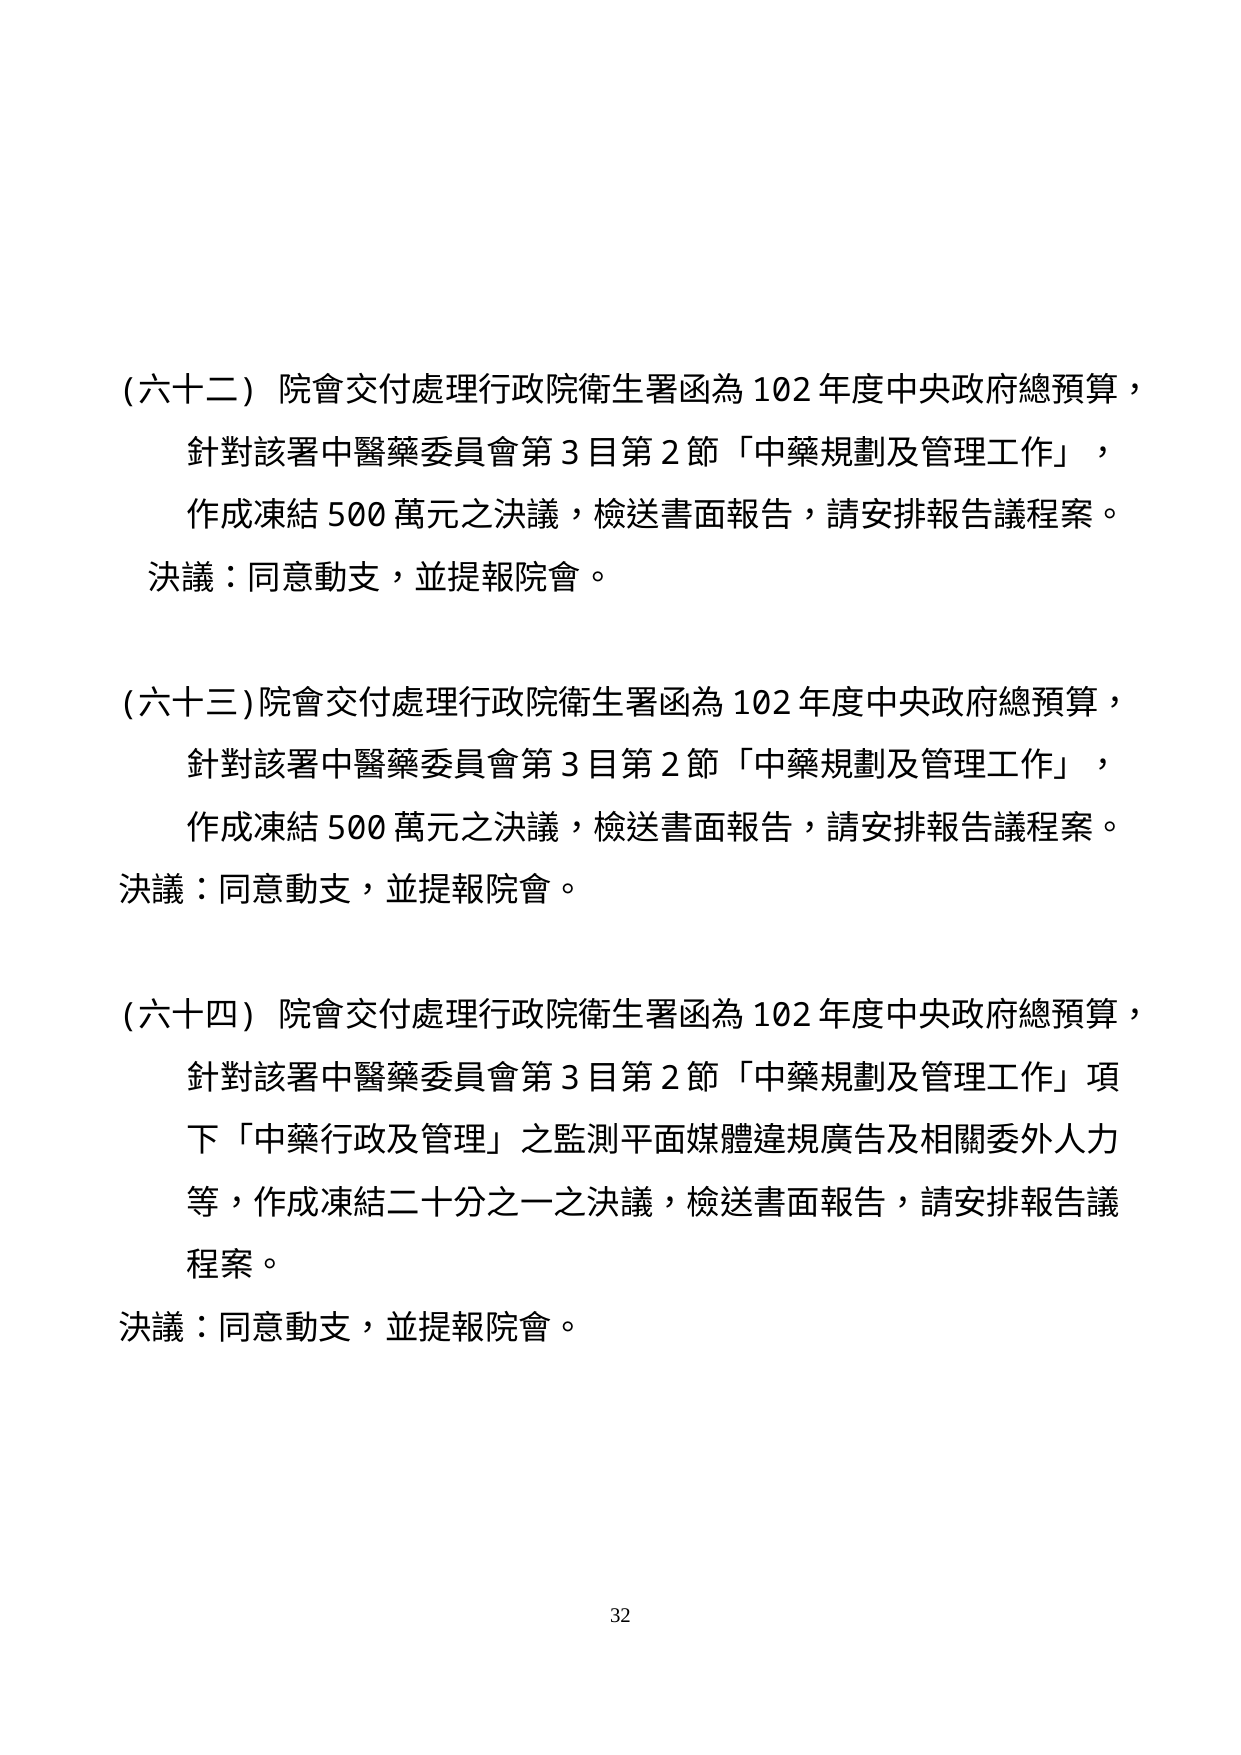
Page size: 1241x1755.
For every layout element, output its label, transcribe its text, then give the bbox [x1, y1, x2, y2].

text 決議：同意動支，並提報院會。 [118, 1283, 1122, 1346]
text 決議：同意動支，並提報院會。 [118, 846, 1122, 908]
text (六十三)院會交付處理行政院衛生署函為102年度中央政府總預算，針對該署中醫藥委員會第3目第2節「中藥規劃及管理工作」，作成凍結500萬元之決議，檢送書面報告，請安排報告議程案。 [118, 658, 1122, 846]
text (六十二) 院會交付處理行政院衛生署函為102年度中央政府總預算，針對該署中醫藥委員會第3目第2節「中藥規劃及管理工作」，作成凍結500萬元之決議，檢送書面報告，請安排報告議程案。 [118, 346, 1122, 533]
text (六十四) 院會交付處理行政院衛生署函為102年度中央政府總預算，針對該署中醫藥委員會第3目第2節「中藥規劃及管理工作」項下「中藥行政及管理」之監測平面媒體違規廣告及相關委外人力等，作成凍結二十分之一之決議，檢送書面報告，請安排報告議程案。 [118, 971, 1122, 1283]
text 決議：同意動支，並提報院會。 [118, 533, 1122, 596]
